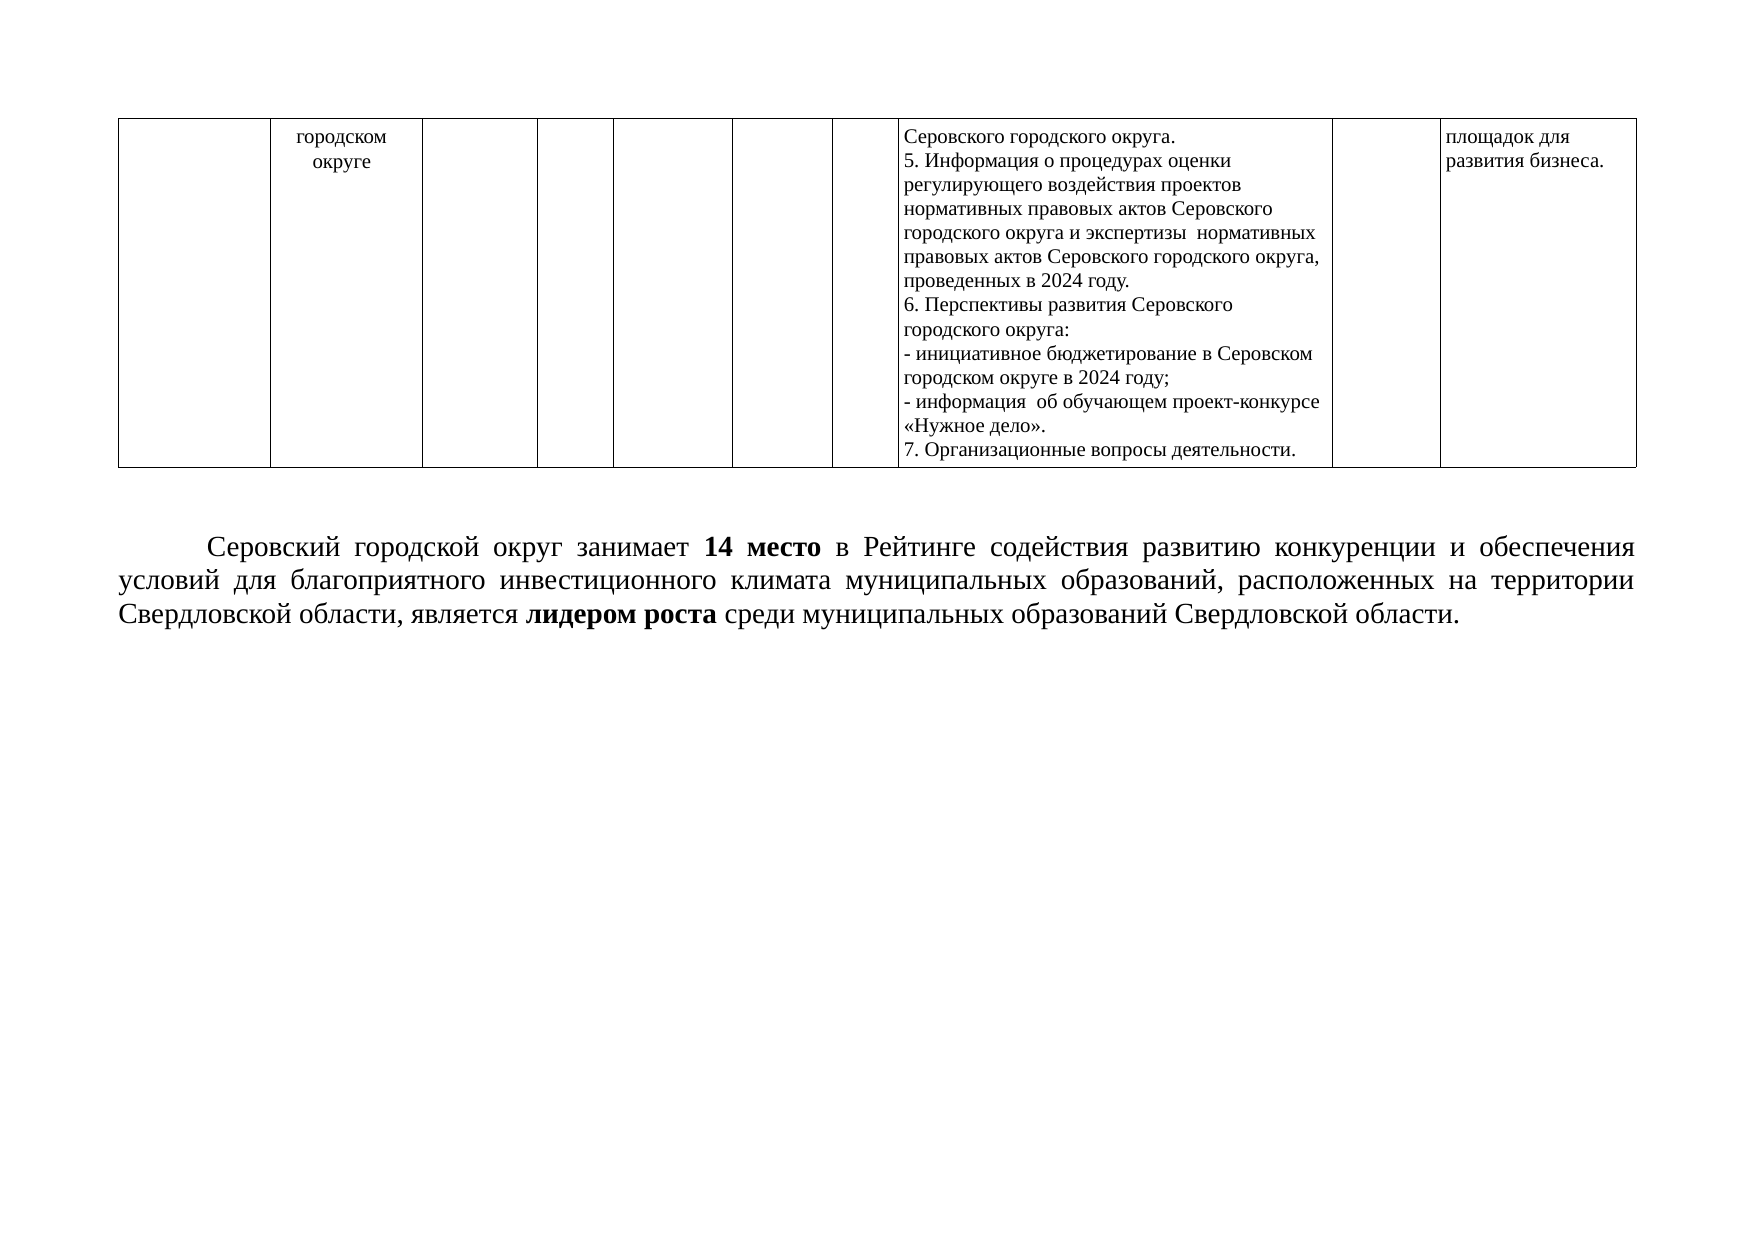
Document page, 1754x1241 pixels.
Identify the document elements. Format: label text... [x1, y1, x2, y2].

table_cell Серовского городского округа. 5. Информация о процедурах оценки регулирующего воздействия проектов нормативных правовых актов Серовского городского округа и экспертизы нормативных правовых актов Серовского городского округа, проведенных в 2024 году. 6. Перспективы развития Серовского городского округа: - инициативное бюджетирование в Серовском городском округе в 2024 году; - информация об обучающем проект-конкурсе «Нужное дело». 7. Организационные вопросы деятельности. [899, 119, 1332, 467]
table_cell [1333, 119, 1440, 467]
table_cell [423, 119, 537, 467]
table_cell [833, 119, 898, 467]
table_cell площадок для развития бизнеса. [1441, 119, 1636, 467]
text Серовский городской округ занимает 14 место в Рейтинге содействия развитию конкуренции и обеспечения условий для благоприятного инвестиционного климата муниципальных образований, расположенных на территории Свердловской области, является лидером роста среди муниципальных образований Свердловской области. [118, 529, 1636, 629]
table_cell [119, 119, 270, 467]
table_cell [733, 119, 832, 467]
table_cell [538, 119, 613, 467]
table_cell городском округе [271, 119, 422, 467]
table_cell [614, 119, 732, 467]
